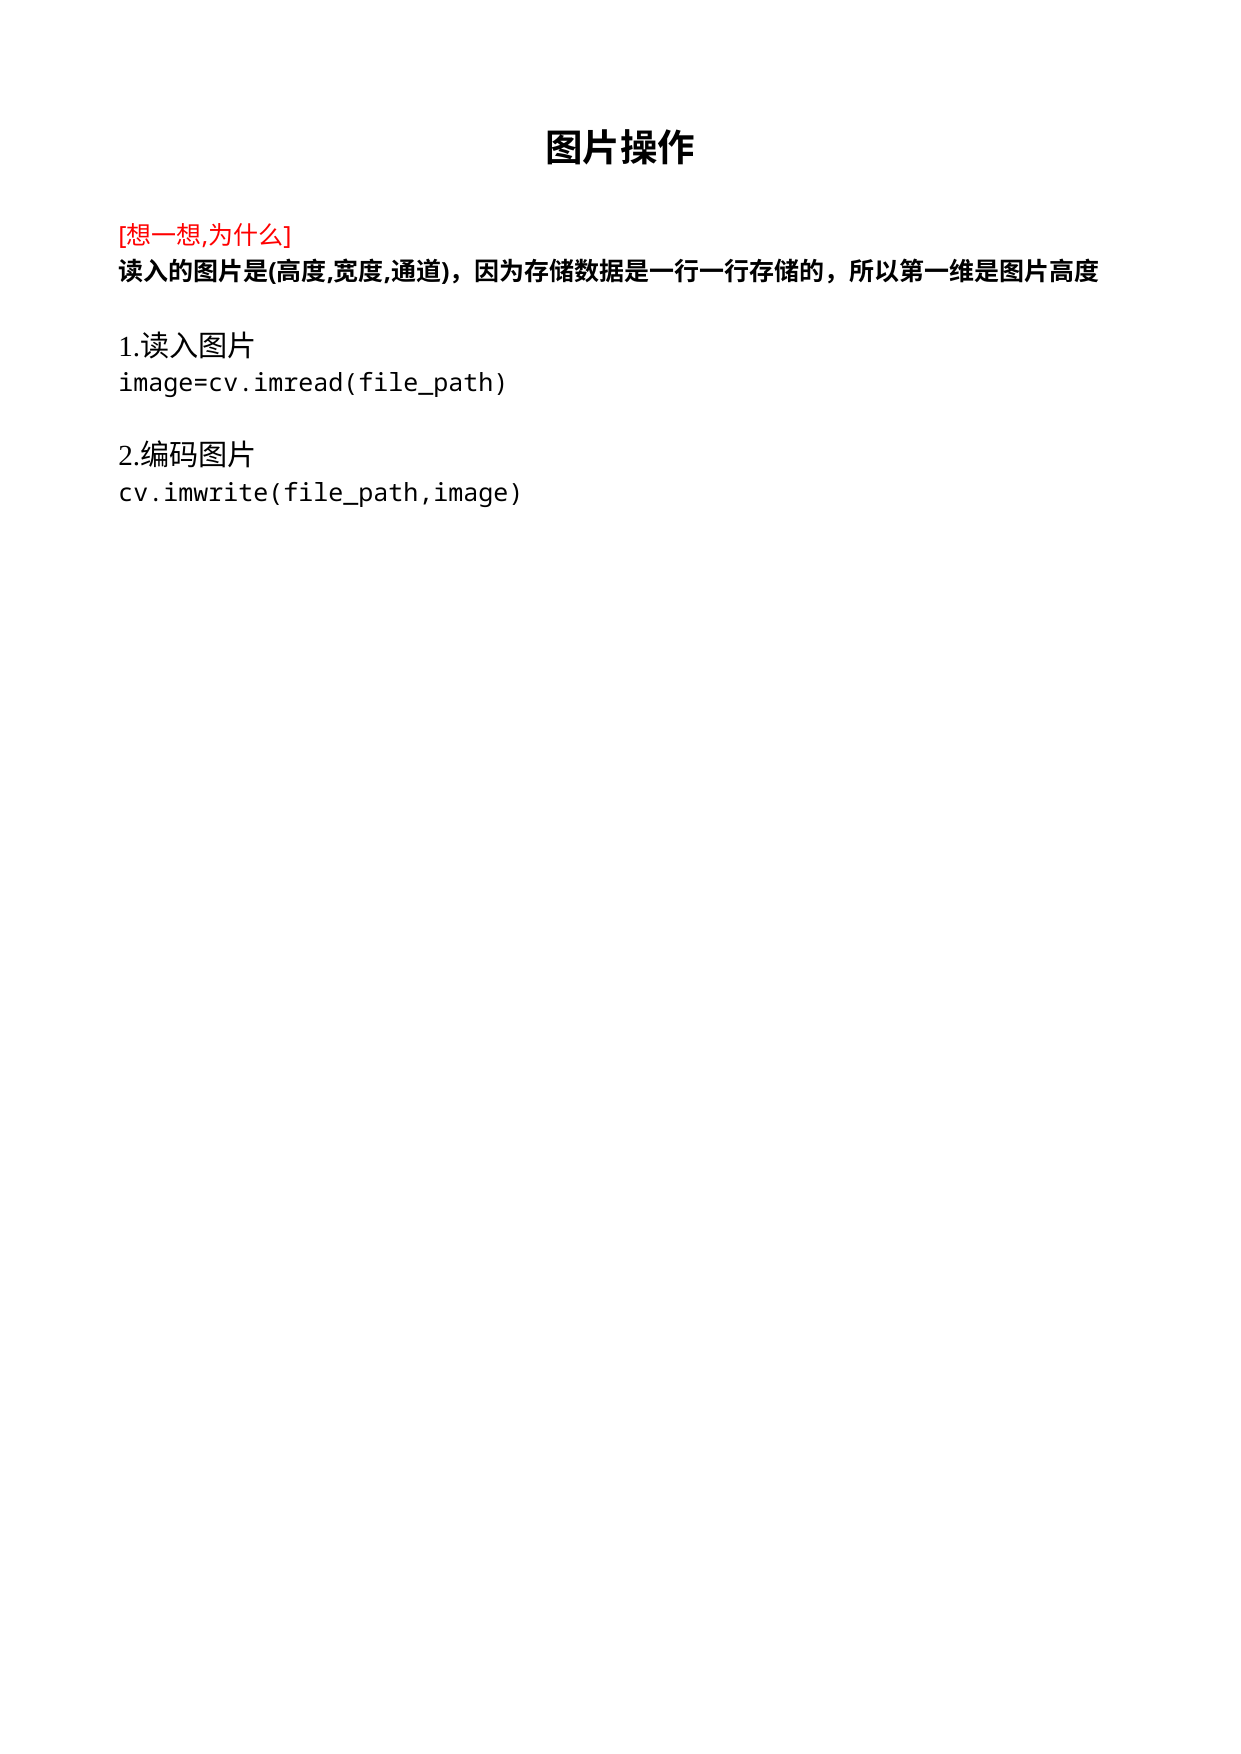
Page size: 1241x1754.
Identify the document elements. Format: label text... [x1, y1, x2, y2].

text 2.编码图片 [118, 432, 1122, 474]
text 1.读入图片 [118, 322, 1122, 364]
text [想一想,为什么] [118, 216, 1122, 252]
text image=cv.imread(file_path) [118, 364, 1122, 398]
text 图片操作 [118, 118, 1122, 172]
text 读入的图片是(高度,宽度,通道)，因为存储数据是一行一行存储的，所以第一维是图片高度 [118, 252, 1122, 288]
text cv.imwrite(file_path,image) [118, 474, 1122, 508]
